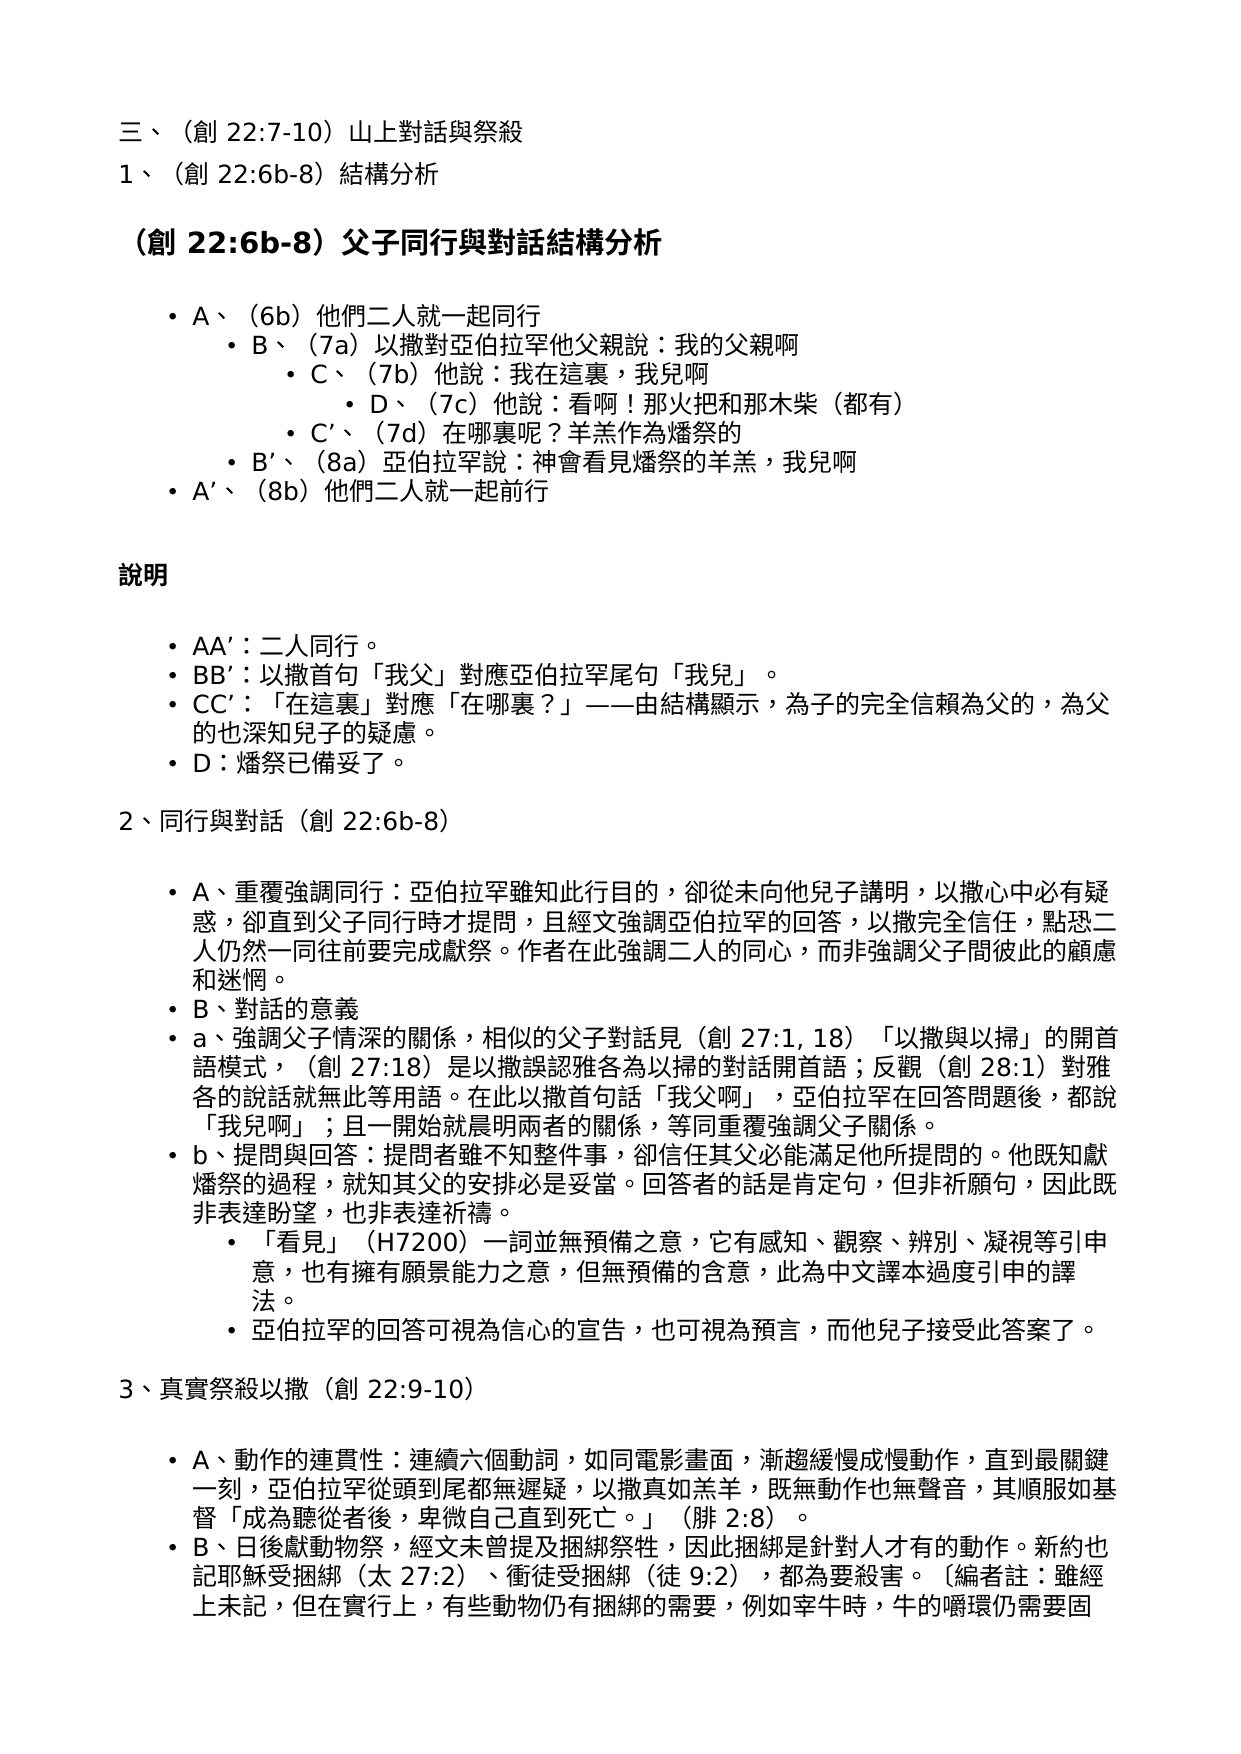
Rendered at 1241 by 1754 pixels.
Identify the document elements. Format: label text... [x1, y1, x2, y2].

list B、對話的意義 [177, 995, 1122, 1024]
list B’、（8a）亞伯拉罕說：神會看見燔祭的羊羔，我兒啊 [236, 448, 1122, 477]
list C’、（7d）在哪裏呢？羊羔作為燔祭的 [295, 419, 1122, 448]
list B、日後獻動物祭，經文未曾提及捆綁祭牲，因此捆綁是針對人才有的動作。新約也記耶穌受捆綁（太 27:2）、衝徒受捆綁（徒 9:2），都為要殺害。〔編者註：雖經上未記，但在實行上，有些動物仍有捆綁的需要，例如宰牛時，牛的嚼環仍需要固 [177, 1533, 1122, 1621]
text 三、（創 22:7-10）山上對話與祭殺 [118, 118, 1122, 147]
list b、提問與回答：提問者雖不知整件事，卻信任其父必能滿足他所提問的。他既知獻燔祭的過程，就知其父的安排必是妥當。回答者的話是肯定句，但非祈願句，因此既非表達盼望，也非表達祈禱。 [177, 1141, 1122, 1229]
text 1、（創 22:6b-8）結構分析 [118, 160, 1122, 189]
list a、強調父子情深的關係，相似的父子對話見（創 27:1, 18）「以撒與以掃」的開首語模式，（創 27:18）是以撒誤認雅各為以掃的對話開首語；反觀（創 28:1）對雅各的說話就無此等用語。在此以撒首句話「我父啊」，亞伯拉罕在回答問題後，都說「我兒啊」；且一開始就晨明兩者的關係，等同重覆強調父子關係。 [177, 1024, 1122, 1141]
list B、（7a）以撒對亞伯拉罕他父親說：我的父親啊 [236, 332, 1122, 361]
list A、動作的連貫性：連續六個動詞，如同電影畫面，漸趨緩慢成慢動作，直到最關鍵一刻，亞伯拉罕從頭到尾都無遲疑，以撒真如羔羊，既無動作也無聲音，其順服如基督「成為聽從者後，卑微自己直到死亡。」（腓 2:8）。 [177, 1446, 1122, 1533]
text 3、真實祭殺以撒（創 22:9-10） [118, 1375, 1122, 1404]
list A、重覆強調同行：亞伯拉罕雖知此行目的，卻從未向他兒子講明，以撒心中必有疑惑，卻直到父子同行時才提問，且經文強調亞伯拉罕的回答，以撒完全信任，點恐二人仍然一同往前要完成獻祭。作者在此強調二人的同心，而非強調父子間彼此的顧慮和迷惘。 [177, 879, 1122, 995]
list BB’：以撒首句「我父」對應亞伯拉罕尾句「我兒」。 [177, 661, 1122, 691]
list D、（7c）他說：看啊！那火把和那木柴（都有） [354, 390, 1122, 419]
subtitle （創 22:6b-8）父子同行與對話結構分析 [118, 226, 1122, 260]
text 2、同行與對話（創 22:6b-8） [118, 807, 1122, 837]
list A’、（8b）他們二人就一起前行 [177, 477, 1122, 507]
list A、（6b）他們二人就一起同行 [177, 302, 1122, 332]
list D：燔祭已備妥了。 [177, 749, 1122, 778]
list C、（7b）他說：我在這裏，我兒啊 [295, 361, 1122, 390]
list 「看見」（H7200）一詞並無預備之意，它有感知、觀察、辨別、凝視等引申意，也有擁有願景能力之意，但無預備的含意，此為中文譯本過度引申的譯法。 [236, 1229, 1122, 1316]
list 亞伯拉罕的回答可視為信心的宣告，也可視為預言，而他兒子接受此答案了。 [236, 1316, 1122, 1345]
list CC’：「在這裏」對應「在哪裏？」——由結構顯示，為子的完全信賴為父的，為父的也深知兒子的疑慮。 [177, 691, 1122, 749]
subtitle 說明 [118, 561, 1122, 590]
list AA’：二人同行。 [177, 632, 1122, 661]
